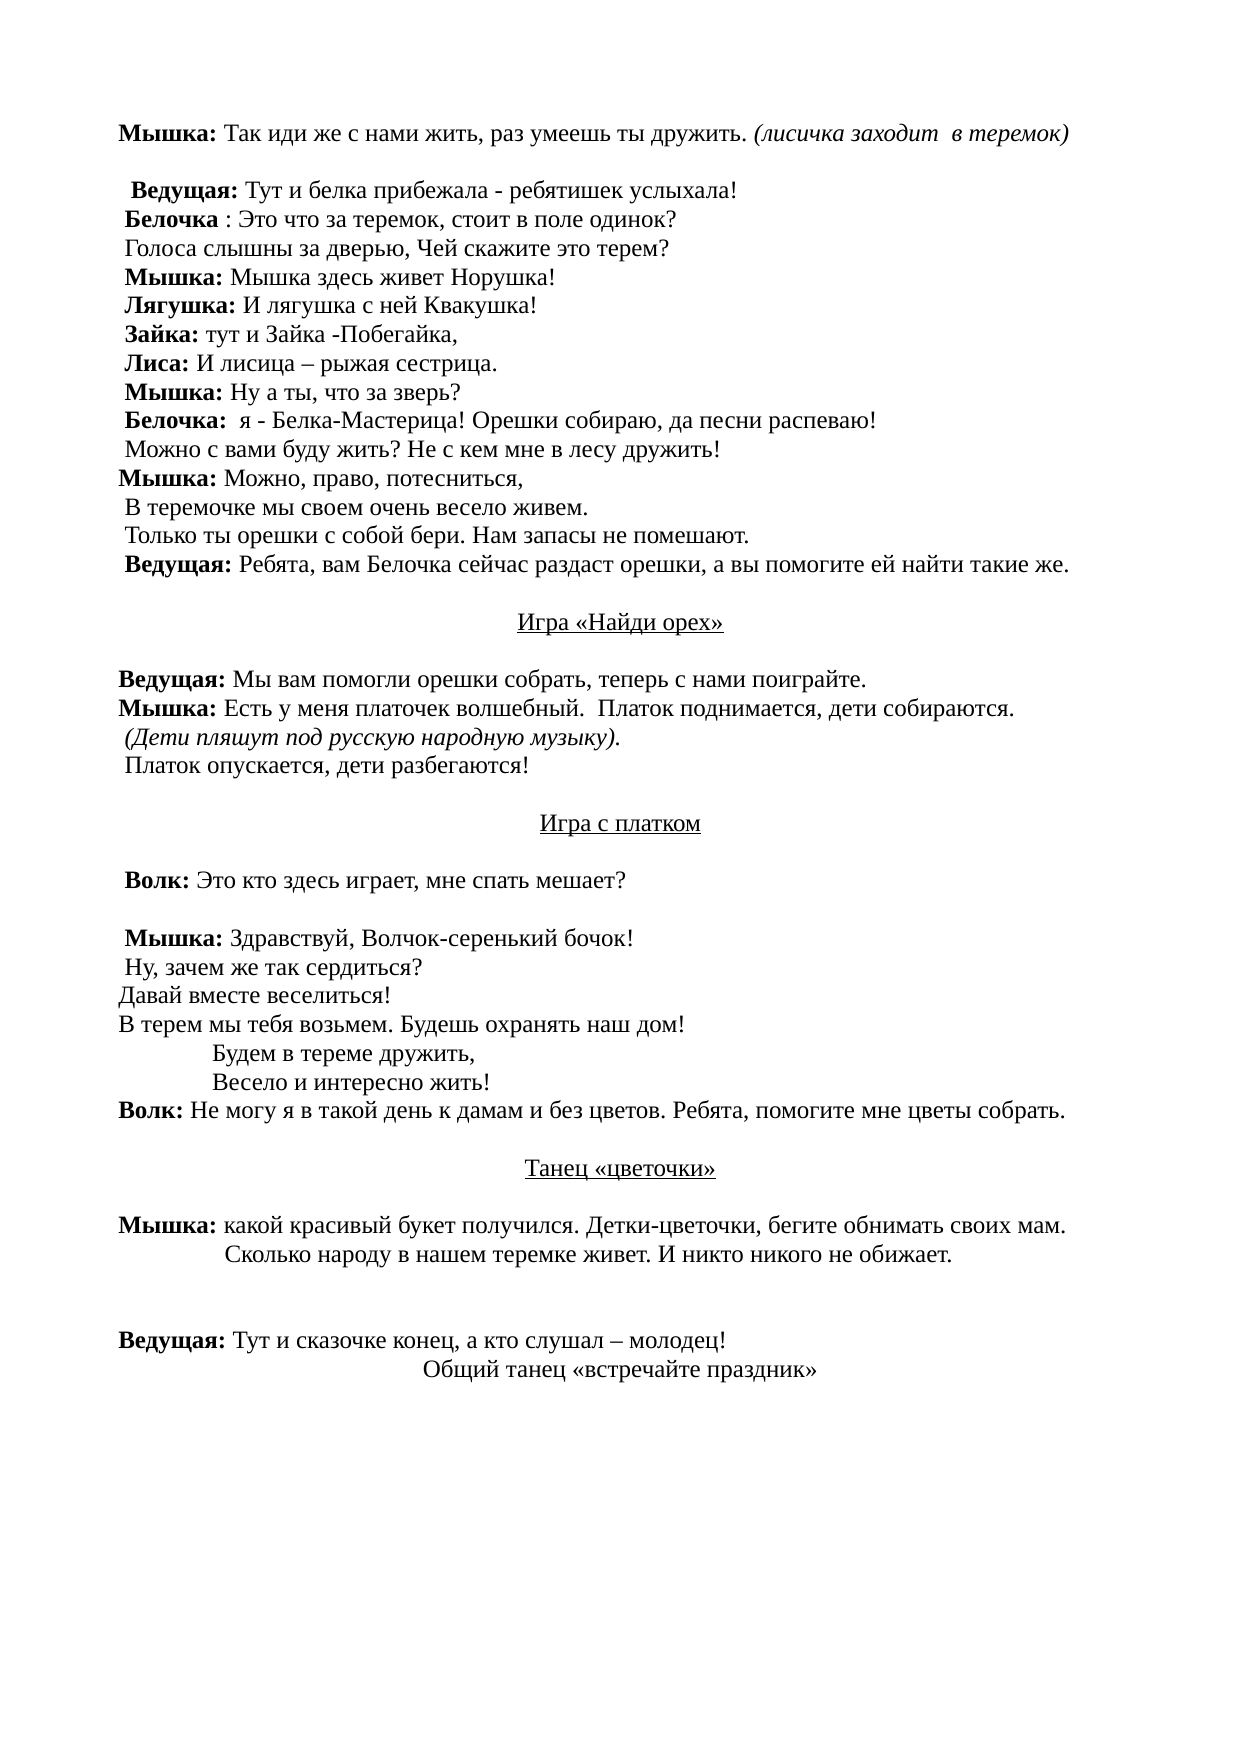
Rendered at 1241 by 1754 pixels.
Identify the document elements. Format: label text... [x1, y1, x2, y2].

text В теремочке мы своем очень весело живем. [118, 492, 1122, 521]
text Белочка : Это что за теремок, стоит в поле одинок? [118, 204, 1122, 233]
text Волк: Не могу я в такой день к дамам и без цветов. Ребята, помогите мне цветы собрать. [118, 1096, 1122, 1124]
text Игра с платком [118, 808, 1122, 837]
text Общий танец «встречайте праздник» [118, 1354, 1122, 1383]
text Мышка: какой красивый букет получился. Детки-цветочки, бегите обнимать своих мам. [118, 1211, 1122, 1239]
text Мышка: Можно, право, потесниться, [118, 463, 1122, 492]
text Мышка: Так иди же с нами жить, раз умеешь ты дружить. (лисичка заходит в теремок) [118, 118, 1122, 147]
text Ведущая: Мы вам помогли орешки собрать, теперь с нами поиграйте. [118, 664, 1122, 693]
text (Дети пляшут под русскую народную музыку). [118, 722, 1122, 751]
text Ведущая: Тут и белка прибежала - ребятишек услыхала! [118, 176, 1122, 204]
text Голоса слышны за дверью, Чей скажите это терем? [118, 233, 1122, 262]
text Будем в тереме дружить, [118, 1038, 1122, 1067]
text Танец «цветочки» [118, 1153, 1122, 1182]
text Волк: Это кто здесь играет, мне спать мешает? [118, 866, 1122, 894]
text Игра «Найди орех» [118, 607, 1122, 636]
text Мышка: Мышка здесь живет Норушка! [118, 262, 1122, 291]
text Ведущая: Тут и сказочке конец, а кто слушал – молодец! [118, 1326, 1122, 1354]
text Ведущая: Ребята, вам Белочка сейчас раздаст орешки, а вы помогите ей найти такие же. [118, 549, 1122, 578]
text Ну, зачем же так сердиться? [118, 952, 1122, 981]
text Только ты орешки с собой бери. Нам запасы не помешают. [118, 521, 1122, 549]
text Лягушка: И лягушка с ней Квакушка! [118, 291, 1122, 319]
text Зайка: тут и Зайка -Побегайка, [118, 319, 1122, 348]
text Можно с вами буду жить? Не с кем мне в лесу дружить! [118, 434, 1122, 463]
text В терем мы тебя возьмем. Будешь охранять наш дом! [118, 1009, 1122, 1038]
text Лиса: И лисица – рыжая сестрица. [118, 348, 1122, 377]
text Сколько народу в нашем теремке живет. И никто никого не обижает. [118, 1239, 1122, 1268]
text Мышка: Ну а ты, что за зверь? [118, 377, 1122, 406]
text Весело и интересно жить! [118, 1067, 1122, 1096]
text Платок опускается, дети разбегаются! [118, 751, 1122, 779]
text Мышка: Есть у меня платочек волшебный. Платок поднимается, дети собираются. [118, 693, 1122, 722]
text Давай вместе веселиться! [118, 981, 1122, 1009]
text Белочка: я - Белка-Мастерица! Орешки собираю, да песни распеваю! [118, 406, 1122, 434]
text Мышка: Здравствуй, Волчок-серенький бочок! [118, 923, 1122, 952]
